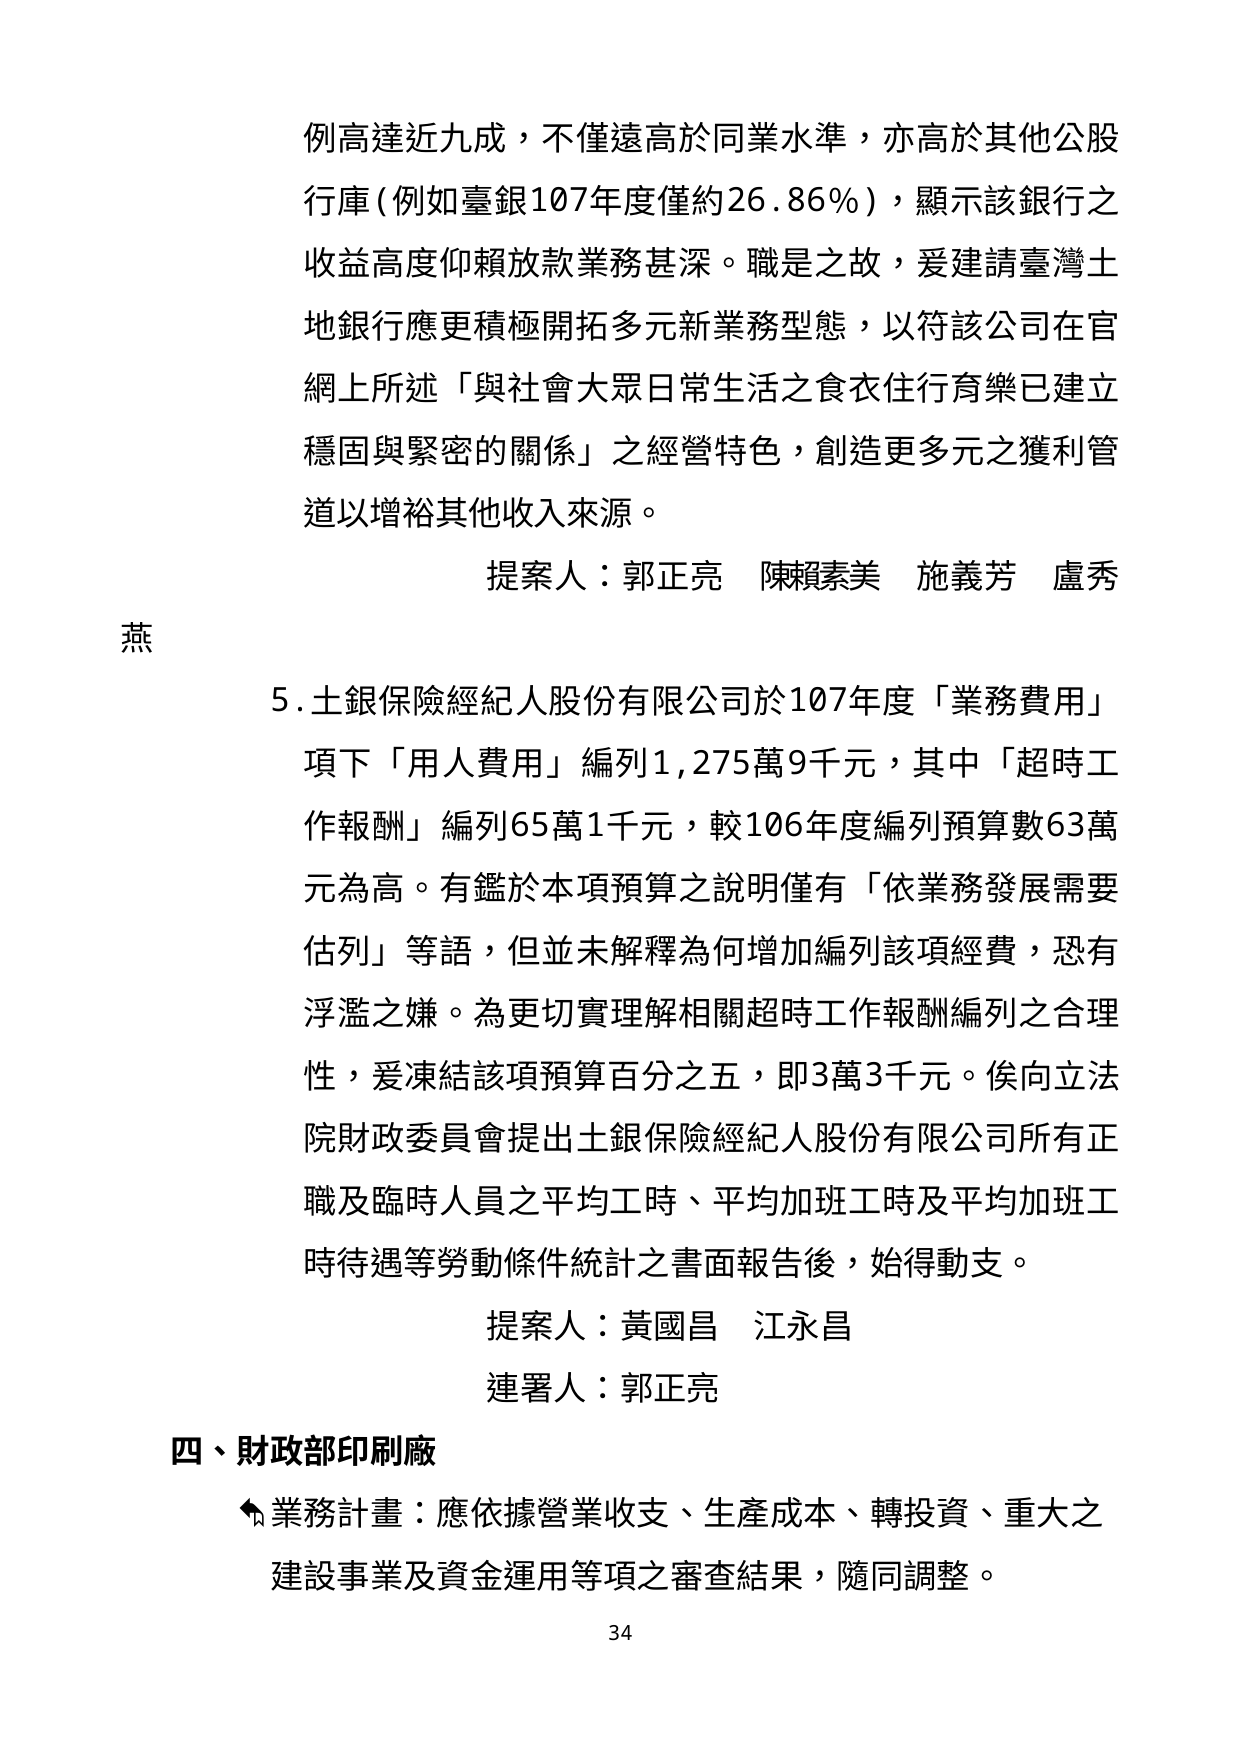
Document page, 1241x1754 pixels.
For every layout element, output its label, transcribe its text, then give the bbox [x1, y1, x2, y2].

text 提案人：黃國昌 江永昌 [120, 1282, 1120, 1344]
text 業務計畫：應依據營業收支、生產成本、轉投資、重大之 [237, 1469, 1120, 1532]
text 四、財政部印刷廠 [120, 1407, 1120, 1469]
text 5.土銀保險經紀人股份有限公司於107年度「業務費用」項下「用人費用」編列1,275萬9千元，其中「超時工作報酬」編列65萬1千元，較106年度編列預算數63萬元為高。有鑑於本項預算之說明僅有「依業務發展需要估列」等語，但並未解釋為何增加編列該項經費，恐有浮濫之嫌。為更切實理解相關超時工作報酬編列之合理性，爰凍結該項預算百分之五，即3萬3千元。俟向立法院財政委員會提出土銀保險經紀人股份有限公司所有正職及臨時人員之平均工時、平均加班工時及平均加班工時待遇等勞動條件統計之書面報告後，始得動支。 [270, 657, 1120, 1282]
text 例高達近九成，不僅遠高於同業水準，亦高於其他公股行庫(例如臺銀107年度僅約26.86％)，顯示該銀行之收益高度仰賴放款業務甚深。職是之故，爰建請臺灣土地銀行應更積極開拓多元新業務型態，以符該公司在官網上所述「與社會大眾日常生活之食衣住行育樂已建立穩固與緊密的關係」之經營特色，創造更多元之獲利管道以增裕其他收入來源。 [270, 94, 1120, 532]
text 連署人：郭正亮 [120, 1344, 1120, 1407]
text 提案人：郭正亮 陳賴素美 施義芳 盧秀燕 [120, 532, 1120, 657]
text 建設事業及資金運用等項之審查結果，隨同調整。 [270, 1532, 1120, 1594]
